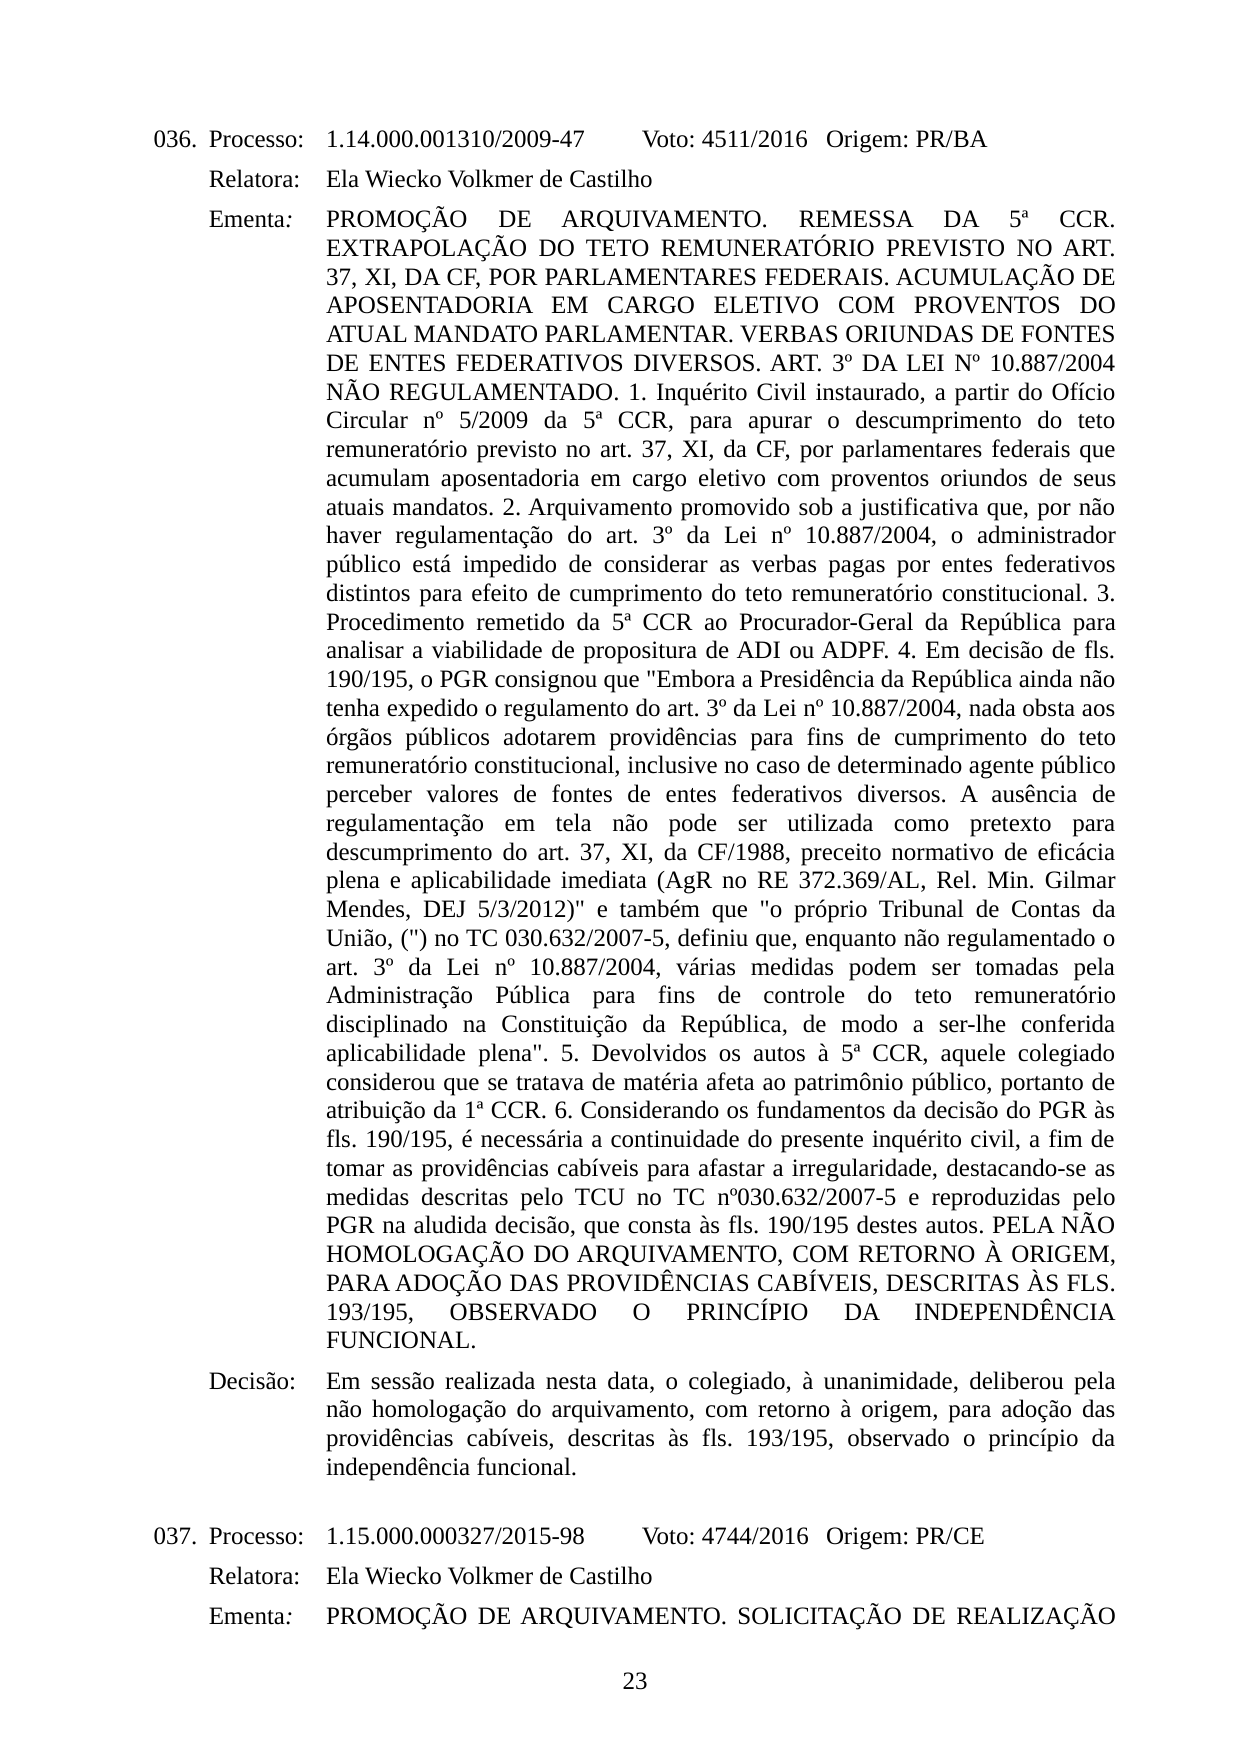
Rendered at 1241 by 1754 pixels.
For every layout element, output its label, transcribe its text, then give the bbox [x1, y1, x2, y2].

table_cell PROMOÇÃO DE ARQUIVAMENTO. REMESSA DA 5ª CCR. EXTRAPOLAÇÃO DO TETO REMUNERATÓRIO PREVISTO NO ART. 37, XI, DA CF, POR PARLAMENTARES FEDERAIS. ACUMULAÇÃO DE APOSENTADORIA EM CARGO ELETIVO COM PROVENTOS DO ATUAL MANDATO PARLAMENTAR. VERBAS ORIUNDAS DE FONTES DE ENTES FEDERATIVOS DIVERSOS. ART. 3º DA LEI Nº 10.887/2004 NÃO REGULAMENTADO. 1. Inquérito Civil instaurado, a partir do Ofício Circular nº 5/2009 da 5ª CCR, para apurar o descumprimento do teto remuneratório previsto no art. 37, XI, da CF, por parlamentares federais que acumulam aposentadoria em cargo eletivo com proventos oriundos de seus atuais mandatos. 2. Arquivamento promovido sob a justificativa que, por não haver regulamentação do art. 3º da Lei nº 10.887/2004, o administrador público está impedido de considerar as verbas pagas por entes federativos distintos para efeito de cumprimento do teto remuneratório constitucional. 3. Procedimento remetido da 5ª CCR ao Procurador-Geral da República para analisar a viabilidade de propositura de ADI ou ADPF. 4. Em decisão de fls. 190/195, o PGR consignou que "Embora a Presidência da República ainda não tenha expedido o regulamento do art. 3º da Lei nº 10.887/2004, nada obsta aos órgãos públicos adotarem providências para fins de cumprimento do teto remuneratório constitucional, inclusive no caso de determinado agente público perceber valores de fontes de entes federativos diversos. A ausência de regulamentação em tela não pode ser utilizada como pretexto para descumprimento do art. 37, XI, da CF/1988, preceito normativo de eficácia plena e aplicabilidade imediata (AgR no RE 372.369/AL, Rel. Min. Gilmar Mendes, DEJ 5/3/2012)" e também que "o próprio Tribunal de Contas da União, (") no TC 030.632/2007-5, definiu que, enquanto não regulamentado o art. 3º da Lei nº 10.887/2004, várias medidas podem ser tomadas pela Administração Pública para fins de controle do teto remuneratório disciplinado na Constituição da República, de modo a ser-lhe conferida aplicabilidade plena". 5. Devolvidos os autos à 5ª CCR, aquele colegiado considerou que se tratava de matéria afeta ao patrimônio público, portanto de atribuição da 1ª CCR. 6. Considerando os fundamentos da decisão do PGR às fls. 190/195, é necessária a continuidade do presente inquérito civil, a fim de tomar as providências cabíveis para afastar a irregularidade, destacando-se as medidas descritas pelo TCU no TC nº030.632/2007-5 e reproduzidas pelo PGR na aludida decisão, que consta às fls. 190/195 destes autos. PELA NÃO HOMOLOGAÇÃO DO ARQUIVAMENTO, COM RETORNO À ORIGEM, PARA ADOÇÃO DAS PROVIDÊNCIAS CABÍVEIS, DESCRITAS ÀS FLS. 193/195, OBSERVADO O PRINCÍPIO DA INDEPENDÊNCIA FUNCIONAL. [320, 199, 1122, 1360]
table_cell [148, 158, 203, 198]
table_header 1.14.000.001310/2009-47 [320, 118, 636, 158]
table_cell Ementa: [203, 199, 320, 1360]
table_header Processo: [203, 118, 320, 158]
table_cell [148, 1596, 203, 1636]
table_header 036. [148, 118, 203, 158]
table_cell Ela Wiecko Volkmer de Castilho [320, 158, 1122, 198]
table_header Voto: 4511/2016 [636, 118, 820, 158]
table_cell [148, 199, 203, 1360]
table_header Origem: PR/BA [820, 118, 1122, 158]
table_cell Ela Wiecko Volkmer de Castilho [320, 1555, 1122, 1596]
table_header 1.15.000.000327/2015-98 [320, 1515, 636, 1555]
table_cell Decisão: [203, 1360, 320, 1486]
table_header 037. [148, 1515, 203, 1555]
table_header Origem: PR/CE [820, 1515, 1122, 1555]
table_cell Relatora: [203, 1555, 320, 1596]
table_cell Ementa: [203, 1596, 320, 1636]
table_cell Relatora: [203, 158, 320, 198]
table_cell Em sessão realizada nesta data, o colegiado, à unanimidade, deliberou pela não homologação do arquivamento, com retorno à origem, para adoção das providências cabíveis, descritas às fls. 193/195, observado o princípio da independência funcional. [320, 1360, 1122, 1486]
table_cell [148, 1555, 203, 1596]
table_cell [148, 1360, 203, 1486]
table_header Processo: [203, 1515, 320, 1555]
table_cell PROMOÇÃO DE ARQUIVAMENTO. SOLICITAÇÃO DE REALIZAÇÃO [320, 1596, 1122, 1636]
table_header Voto: 4744/2016 [636, 1515, 820, 1555]
